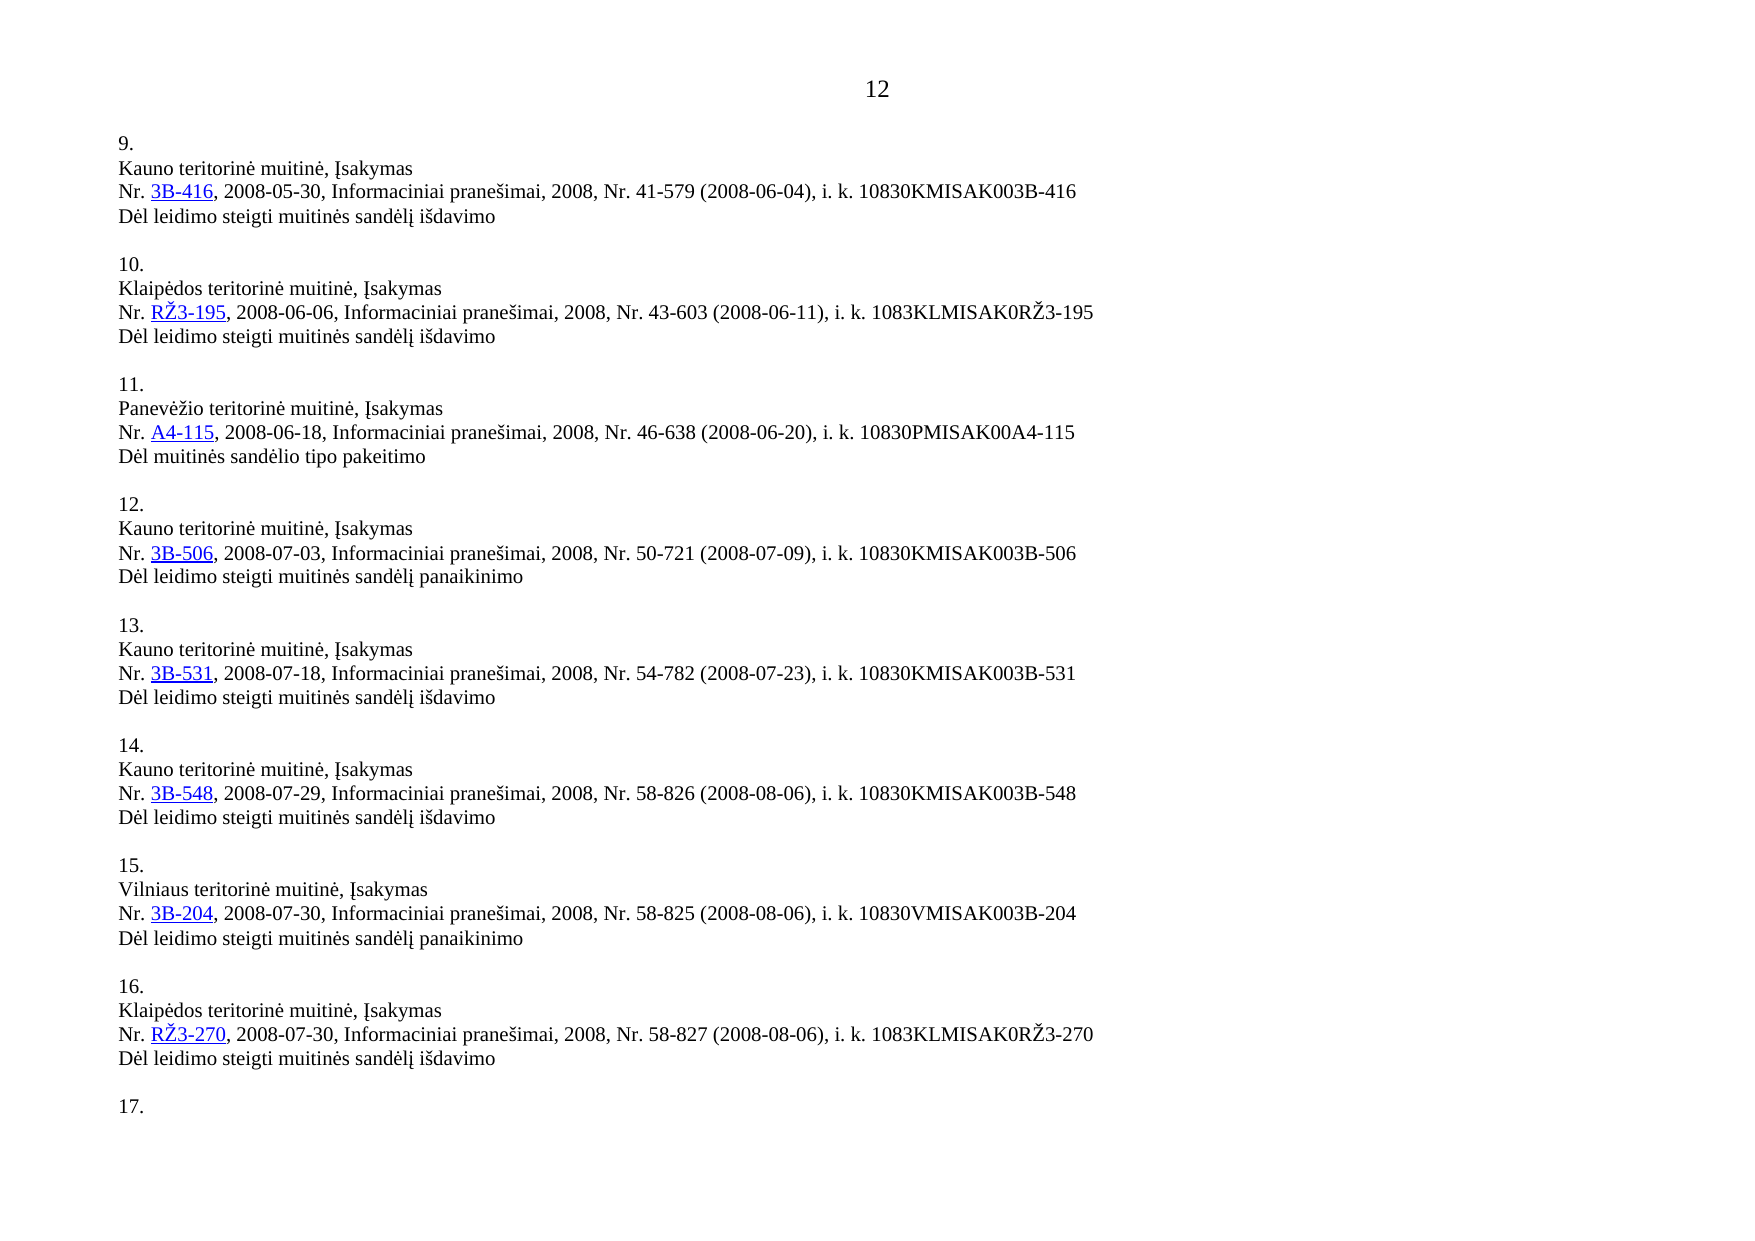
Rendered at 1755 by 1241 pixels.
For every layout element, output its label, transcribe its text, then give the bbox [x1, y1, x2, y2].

text Nr. 3B-506, 2008-07-03, Informaciniai pranešimai, 2008, Nr. 50-721 (2008-07-09), i. k. 10830KMISAK003B-506 [118, 540, 1636, 564]
text Dėl leidimo steigti muitinės sandėlį išdavimo [118, 685, 1636, 709]
text Kauno teritorinė muitinė, Įsakymas [118, 155, 1636, 179]
text Panevėžio teritorinė muitinė, Įsakymas [118, 396, 1636, 420]
text Dėl leidimo steigti muitinės sandėlį panaikinimo [118, 564, 1636, 588]
text 17. [118, 1094, 1636, 1118]
text Kauno teritorinė muitinė, Įsakymas [118, 516, 1636, 540]
text Vilniaus teritorinė muitinė, Įsakymas [118, 877, 1636, 901]
text Kauno teritorinė muitinė, Įsakymas [118, 637, 1636, 661]
text Dėl leidimo steigti muitinės sandėlį išdavimo [118, 324, 1636, 348]
text Kauno teritorinė muitinė, Įsakymas [118, 757, 1636, 781]
text 16. [118, 973, 1636, 998]
text Nr. A4-115, 2008-06-18, Informaciniai pranešimai, 2008, Nr. 46-638 (2008-06-20), i. k. 10830PMISAK00A4-115 [118, 420, 1636, 444]
text Klaipėdos teritorinė muitinė, Įsakymas [118, 998, 1636, 1022]
text 13. [118, 613, 1636, 637]
text 15. [118, 853, 1636, 877]
text Dėl leidimo steigti muitinės sandėlį išdavimo [118, 805, 1636, 829]
text Nr. 3B-204, 2008-07-30, Informaciniai pranešimai, 2008, Nr. 58-825 (2008-08-06), i. k. 10830VMISAK003B-204 [118, 901, 1636, 925]
text 14. [118, 733, 1636, 757]
text Dėl leidimo steigti muitinės sandėlį panaikinimo [118, 925, 1636, 949]
text 12. [118, 492, 1636, 516]
text Nr. RŽ3-195, 2008-06-06, Informaciniai pranešimai, 2008, Nr. 43-603 (2008-06-11), i. k. 1083KLMISAK0RŽ3-195 [118, 300, 1636, 324]
text Dėl muitinės sandėlio tipo pakeitimo [118, 444, 1636, 468]
text 9. [118, 131, 1636, 155]
text 10. [118, 252, 1636, 276]
text Dėl leidimo steigti muitinės sandėlį išdavimo [118, 203, 1636, 228]
text Klaipėdos teritorinė muitinė, Įsakymas [118, 276, 1636, 300]
text Dėl leidimo steigti muitinės sandėlį išdavimo [118, 1046, 1636, 1070]
text Nr. 3B-416, 2008-05-30, Informaciniai pranešimai, 2008, Nr. 41-579 (2008-06-04), i. k. 10830KMISAK003B-416 [118, 179, 1636, 203]
text Nr. 3B-548, 2008-07-29, Informaciniai pranešimai, 2008, Nr. 58-826 (2008-08-06), i. k. 10830KMISAK003B-548 [118, 781, 1636, 805]
text 11. [118, 372, 1636, 396]
text Nr. 3B-531, 2008-07-18, Informaciniai pranešimai, 2008, Nr. 54-782 (2008-07-23), i. k. 10830KMISAK003B-531 [118, 661, 1636, 685]
text Nr. RŽ3-270, 2008-07-30, Informaciniai pranešimai, 2008, Nr. 58-827 (2008-08-06), i. k. 1083KLMISAK0RŽ3-270 [118, 1022, 1636, 1046]
